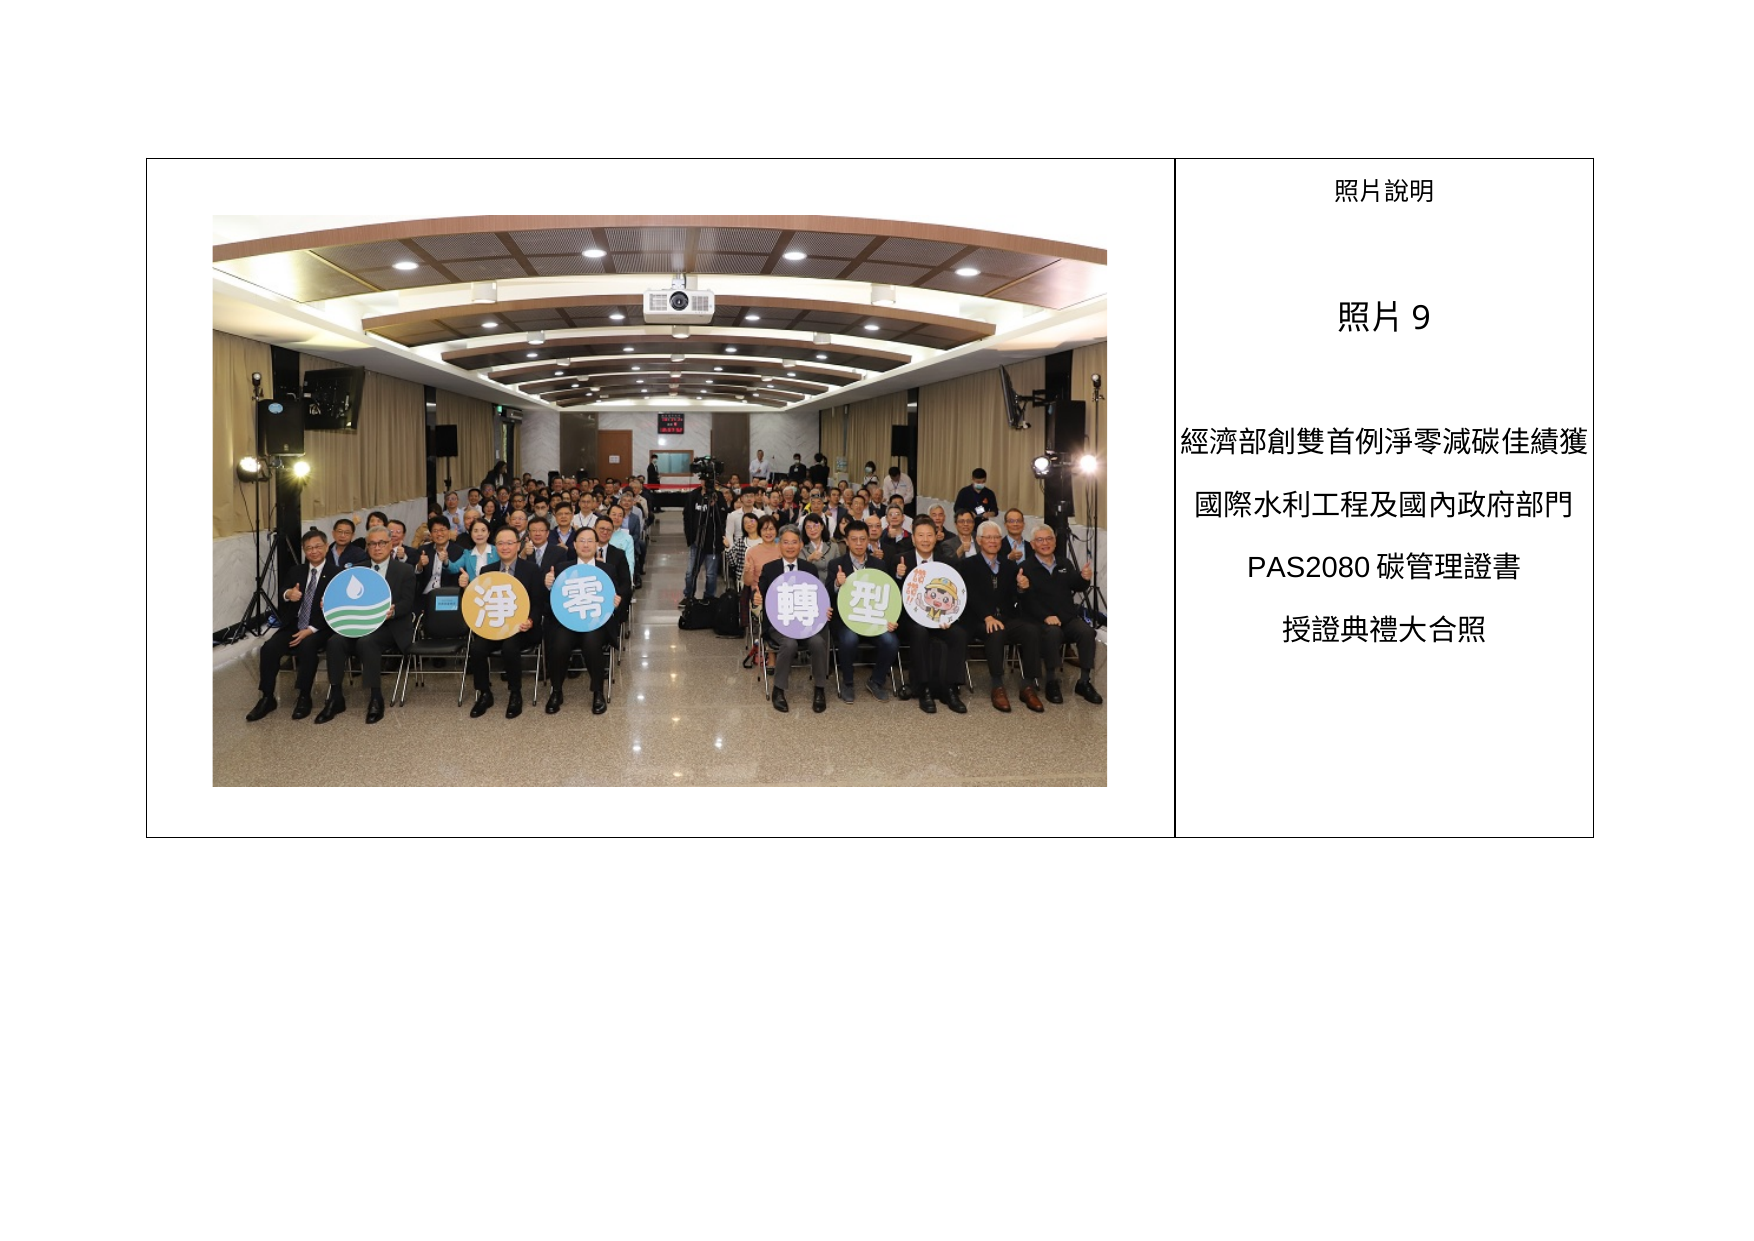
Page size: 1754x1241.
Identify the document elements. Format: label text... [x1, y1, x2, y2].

table_header 照片說明 照片9 經濟部創雙首例淨零減碳佳績獲國際水利工程及國內政府部門PAS2080碳管理證書 授證典禮大合照 [1176, 159, 1593, 837]
picture [212, 215, 1108, 787]
table_header [147, 159, 1174, 837]
